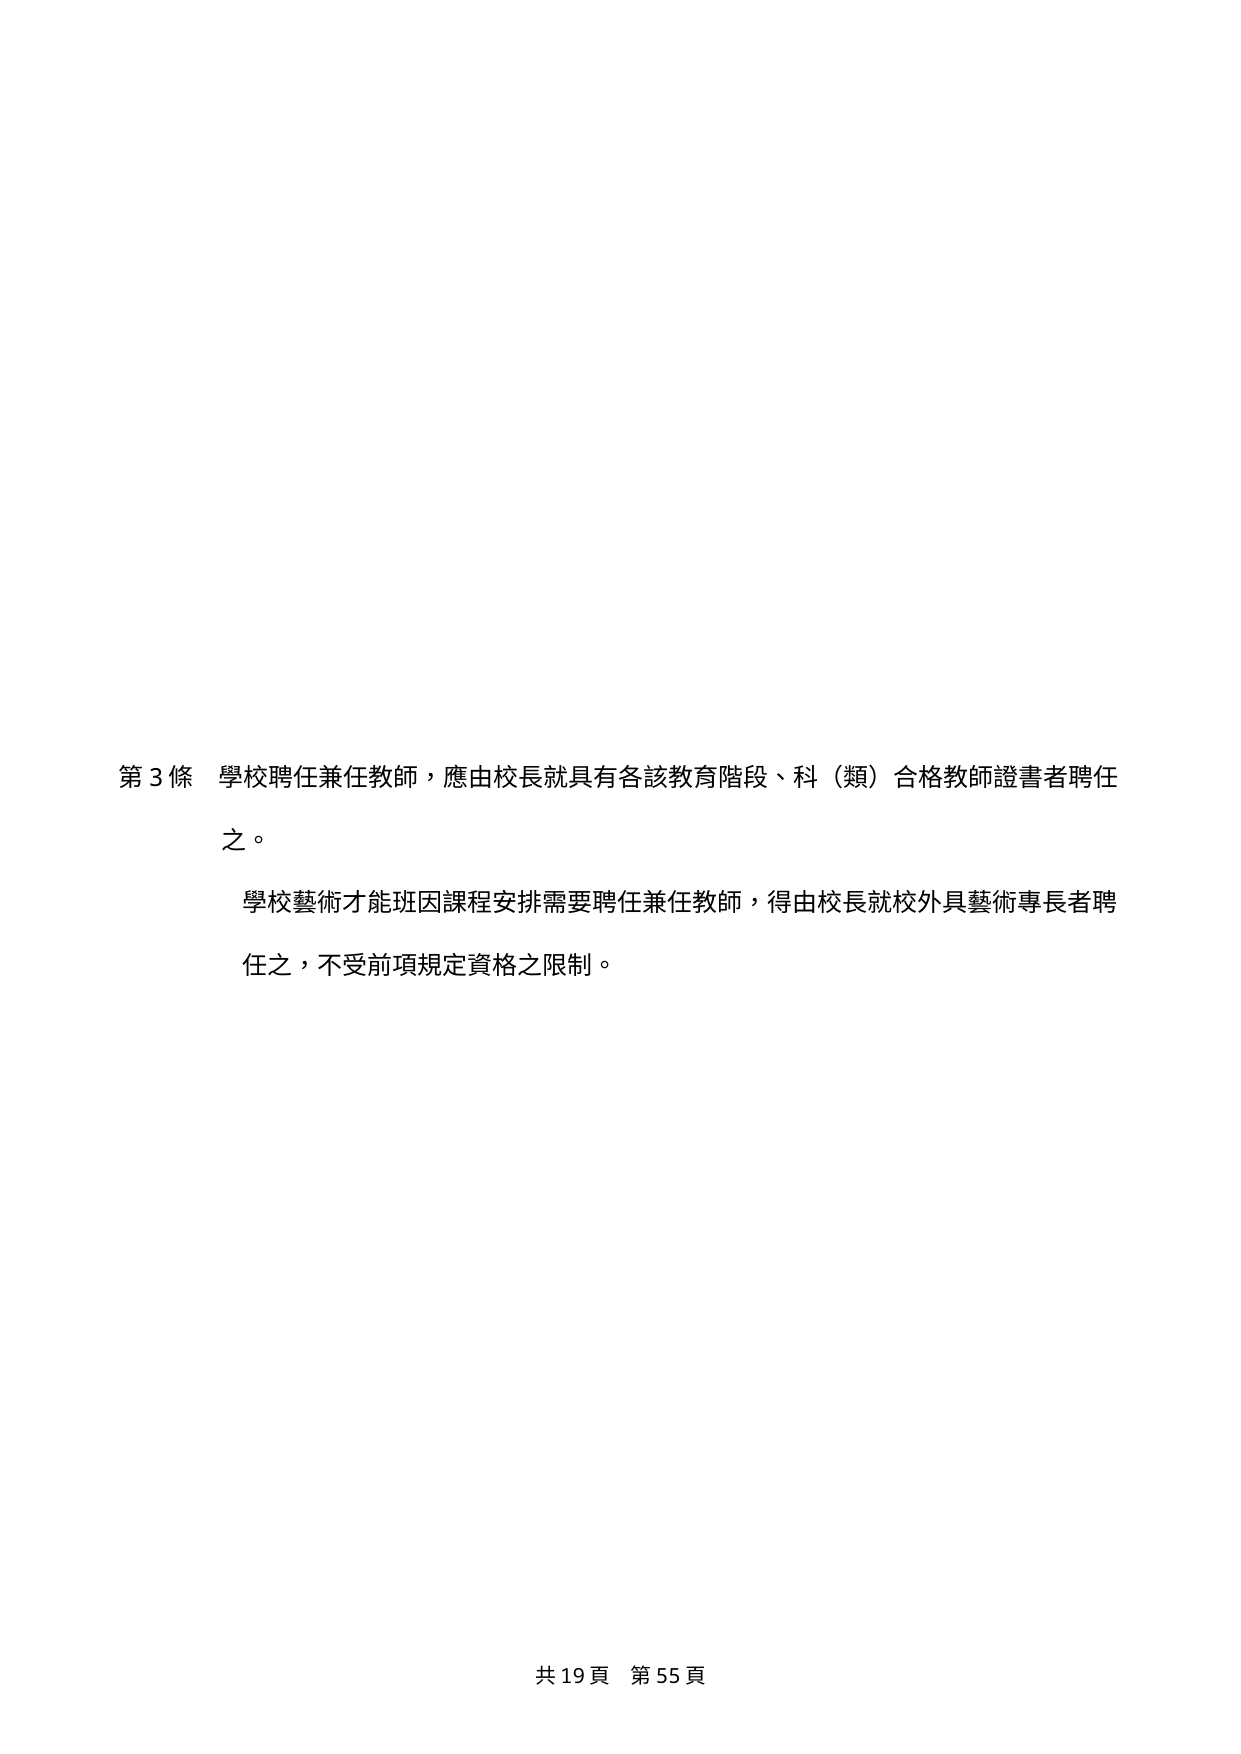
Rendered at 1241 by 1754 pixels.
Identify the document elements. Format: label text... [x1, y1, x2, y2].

text 學校藝術才能班因課程安排需要聘任兼任教師，得由校長就校外具藝術專長者聘任之，不受前項規定資格之限制。 [242, 859, 1122, 984]
text 第3條 學校聘任兼任教師，應由校長就具有各該教育階段、科（類）合格教師證書者聘任之。 [118, 734, 1122, 859]
